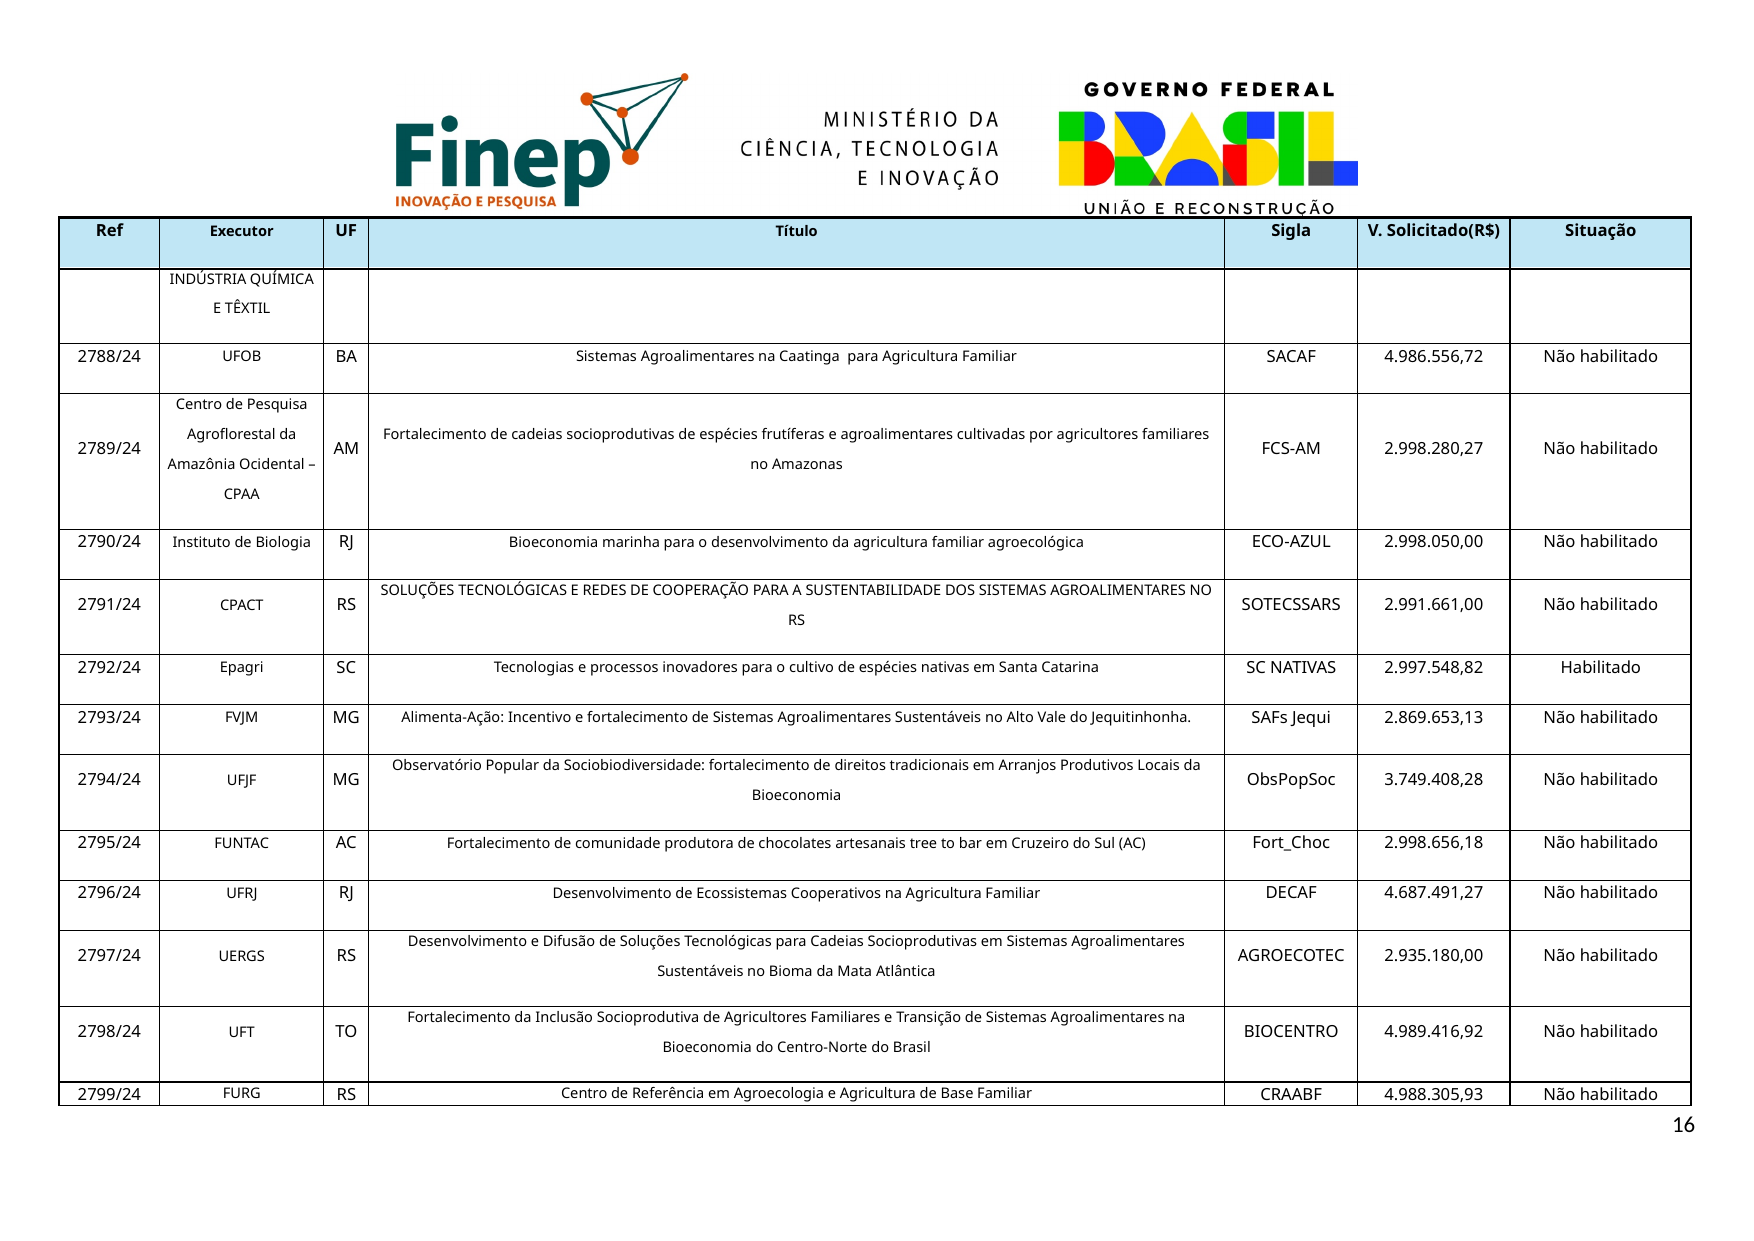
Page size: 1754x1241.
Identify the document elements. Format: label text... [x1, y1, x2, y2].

table_cell 2792/24 [60, 655, 159, 704]
table_cell AM [324, 394, 368, 528]
table_cell Sistemas Agroalimentares na Caatinga para Agricultura Familiar [369, 344, 1224, 393]
table_cell TO [324, 1007, 368, 1081]
table_cell MG [324, 755, 368, 830]
table_cell 2794/24 [60, 755, 159, 830]
table_cell 2.997.548,82 [1358, 655, 1509, 704]
table_cell Fortalecimento de cadeias socioprodutivas de espécies frutíferas e agroalimentares cultivadas por agricultores familiares no Amazonas [369, 394, 1224, 528]
table_cell SOLUÇÕES TECNOLÓGICAS E REDES DE COOPERAÇÃO PARA A SUSTENTABILIDADE DOS SISTEMAS AGROALIMENTARES NO RS [369, 580, 1224, 654]
table_cell 2797/24 [60, 931, 159, 1006]
table_cell 2795/24 [60, 831, 159, 880]
table_cell SACAF [1225, 344, 1357, 393]
table_cell Desenvolvimento de Ecossistemas Cooperativos na Agricultura Familiar [369, 881, 1224, 930]
table_cell Desenvolvimento e Difusão de Soluções Tecnológicas para Cadeias Socioprodutivas em Sistemas Agroalimentares Sustentáveis no Bioma da Mata Atlântica [369, 931, 1224, 1006]
table_header UF [324, 219, 368, 267]
table_cell BA [324, 344, 368, 393]
table_cell CPACT [160, 580, 323, 654]
table_cell Não habilitado [1511, 931, 1690, 1006]
table_cell SOTECSSARS [1225, 580, 1357, 654]
table_cell RJ [324, 530, 368, 578]
table_cell 2.998.280,27 [1358, 394, 1509, 528]
table_cell Não habilitado [1511, 705, 1690, 754]
table_cell Não habilitado [1511, 755, 1690, 830]
table_cell FURG [160, 1083, 323, 1105]
table_cell RS [324, 580, 368, 654]
table_cell Não habilitado [1511, 344, 1690, 393]
table_cell MG [324, 705, 368, 754]
table_cell AC [324, 831, 368, 880]
table_cell 2799/24 [60, 1083, 159, 1105]
table_cell 4.988.305,93 [1358, 1083, 1509, 1105]
table_cell 3.749.408,28 [1358, 755, 1509, 830]
table_header Sigla [1225, 219, 1357, 267]
table_cell [1358, 270, 1509, 343]
table_cell FVJM [160, 705, 323, 754]
table_cell Tecnologias e processos inovadores para o cultivo de espécies nativas em Santa Catarina [369, 655, 1224, 704]
table_cell Habilitado [1511, 655, 1690, 704]
table_cell Não habilitado [1511, 530, 1690, 578]
table_cell [369, 270, 1224, 343]
table_cell UFT [160, 1007, 323, 1081]
table_cell 4.989.416,92 [1358, 1007, 1509, 1081]
table_cell 4.986.556,72 [1358, 344, 1509, 393]
table_cell DECAF [1225, 881, 1357, 930]
table_cell 4.687.491,27 [1358, 881, 1509, 930]
table_cell Fort_Choc [1225, 831, 1357, 880]
table_cell 2796/24 [60, 881, 159, 930]
table_cell SAFs Jequi [1225, 705, 1357, 754]
table_cell Fortalecimento da Inclusão Socioprodutiva de Agricultores Familiares e Transição de Sistemas Agroalimentares na Bioeconomia do Centro-Norte do Brasil [369, 1007, 1224, 1081]
table_header V. Solicitado(R$) [1358, 219, 1509, 267]
table_cell Não habilitado [1511, 881, 1690, 930]
table_cell 2.998.050,00 [1358, 530, 1509, 578]
table_cell 2788/24 [60, 344, 159, 393]
table_cell UFRJ [160, 881, 323, 930]
table_cell 2791/24 [60, 580, 159, 654]
table_cell [324, 270, 368, 343]
table_cell UERGS [160, 931, 323, 1006]
table_cell BIOCENTRO [1225, 1007, 1357, 1081]
table_header Executor [160, 219, 323, 267]
table_header Situação [1511, 219, 1690, 267]
table_cell ObsPopSoc [1225, 755, 1357, 830]
table_cell [1225, 270, 1357, 343]
table_cell Epagri [160, 655, 323, 704]
table_cell 2.998.656,18 [1358, 831, 1509, 880]
table_cell UFOB [160, 344, 323, 393]
table_cell 2798/24 [60, 1007, 159, 1081]
table_cell RJ [324, 881, 368, 930]
table_cell 2.869.653,13 [1358, 705, 1509, 754]
table_cell 2793/24 [60, 705, 159, 754]
table_cell Não habilitado [1511, 1007, 1690, 1081]
table_cell UFJF [160, 755, 323, 830]
table_cell [60, 270, 159, 343]
table_cell Não habilitado [1511, 831, 1690, 880]
table_cell 2.991.661,00 [1358, 580, 1509, 654]
table_header Ref [60, 219, 159, 267]
table_cell SC NATIVAS [1225, 655, 1357, 704]
table_cell Não habilitado [1511, 580, 1690, 654]
table_cell ECO-AZUL [1225, 530, 1357, 578]
table_cell FUNTAC [160, 831, 323, 880]
table_cell 2790/24 [60, 530, 159, 578]
table_header Título [369, 219, 1224, 267]
table_cell RS [324, 931, 368, 1006]
table_cell Instituto de Biologia [160, 530, 323, 578]
table_cell Centro de Pesquisa Agroflorestal da Amazônia Ocidental – CPAA [160, 394, 323, 528]
table_cell Bioeconomia marinha para o desenvolvimento da agricultura familiar agroecológica [369, 530, 1224, 578]
table_cell CRAABF [1225, 1083, 1357, 1105]
table_cell RS [324, 1083, 368, 1105]
table_cell 2789/24 [60, 394, 159, 528]
table_cell 2.935.180,00 [1358, 931, 1509, 1006]
table_cell Centro de Referência em Agroecologia e Agricultura de Base Familiar [369, 1083, 1224, 1105]
table_cell Fortalecimento de comunidade produtora de chocolates artesanais tree to bar em Cruzeiro do Sul (AC) [369, 831, 1224, 880]
table_cell INDÚSTRIA QUÍMICA E TÊXTIL [160, 270, 323, 343]
table_cell Observatório Popular da Sociobiodiversidade: fortalecimento de direitos tradicionais em Arranjos Produtivos Locais da Bioeconomia [369, 755, 1224, 830]
table_cell Não habilitado [1511, 1083, 1690, 1105]
table_cell [1511, 270, 1690, 343]
table_cell Alimenta-Ação: Incentivo e fortalecimento de Sistemas Agroalimentares Sustentáveis no Alto Vale do Jequitinhonha. [369, 705, 1224, 754]
table_cell Não habilitado [1511, 394, 1690, 528]
table_cell AGROECOTEC [1225, 931, 1357, 1006]
table_cell SC [324, 655, 368, 704]
table_cell FCS-AM [1225, 394, 1357, 528]
